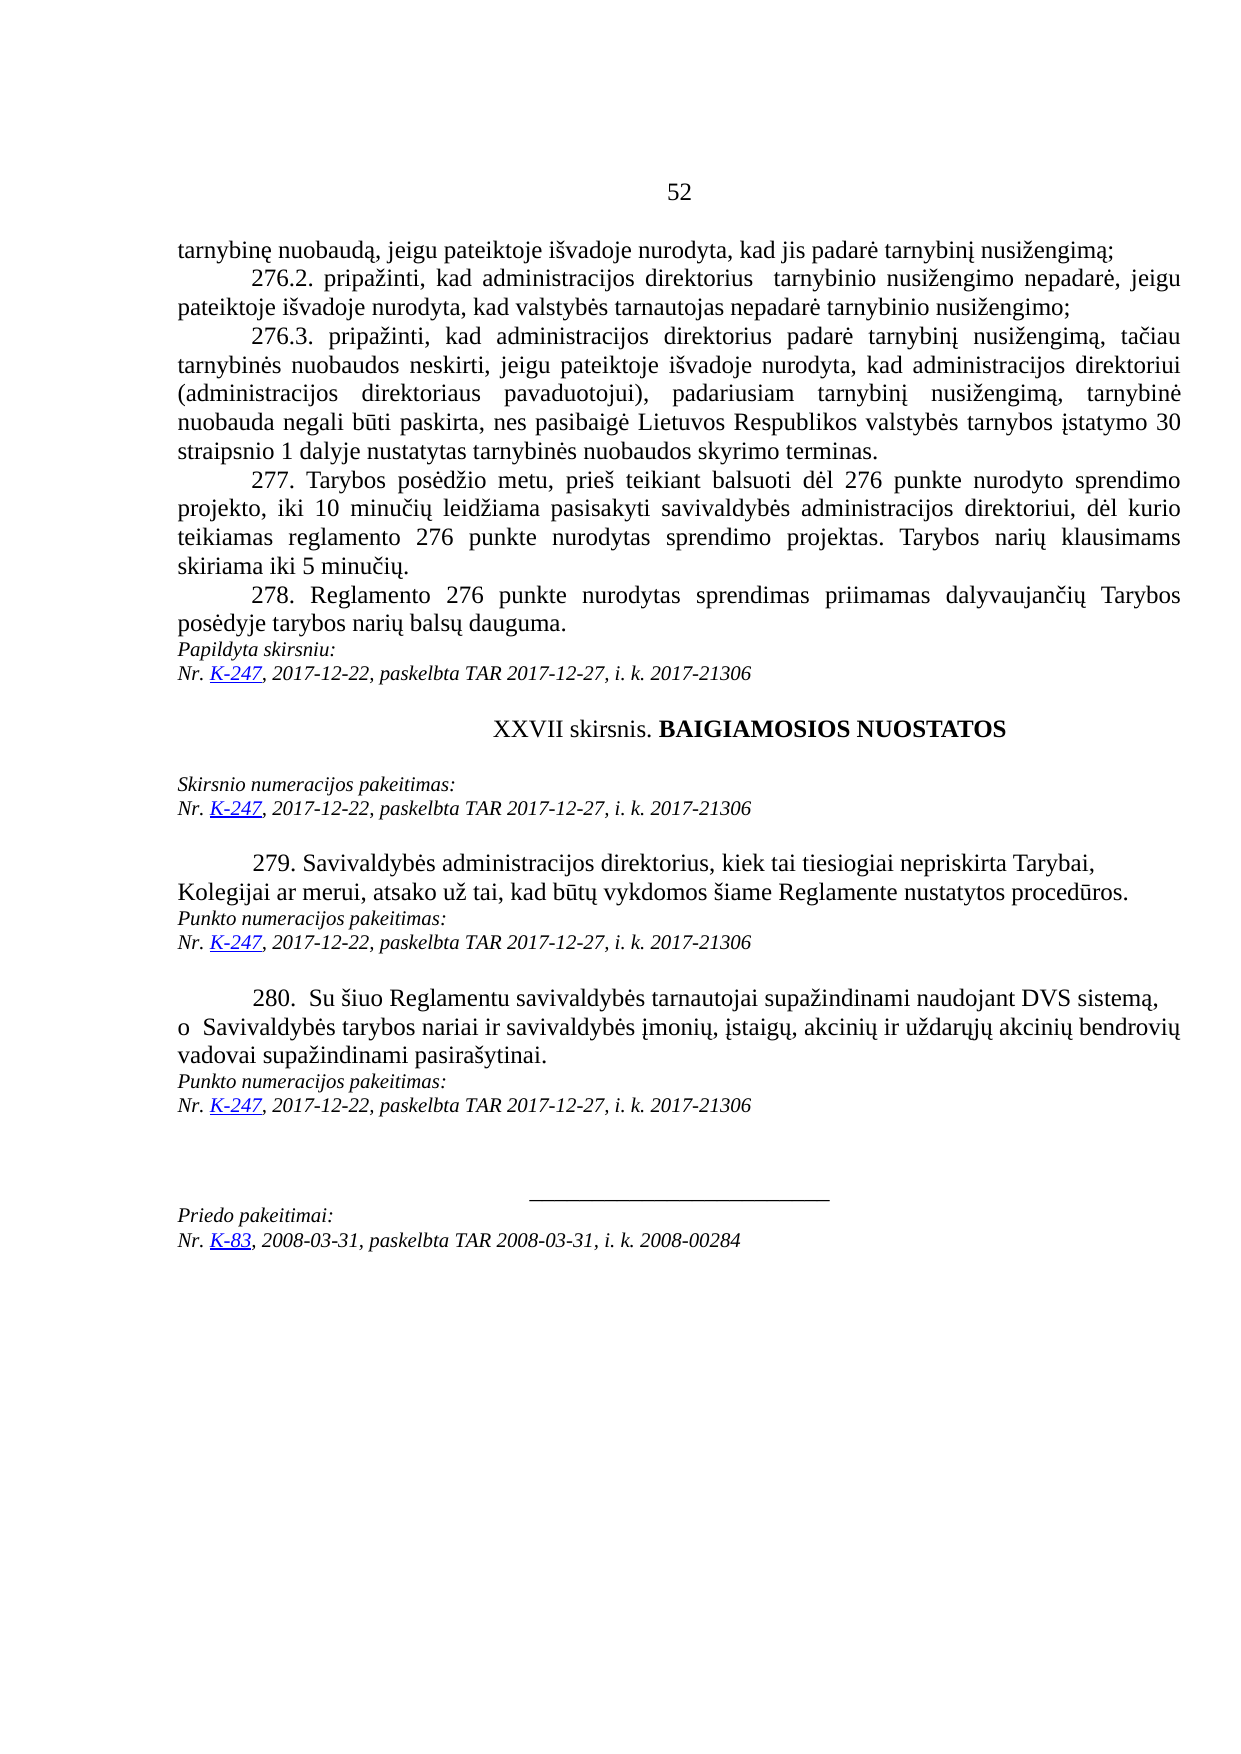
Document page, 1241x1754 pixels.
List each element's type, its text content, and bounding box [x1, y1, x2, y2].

text Nr. K-247, 2017-12-22, paskelbta TAR 2017-12-27, i. k. 2017-21306 [177, 661, 1181, 685]
text Nr. K-247, 2017-12-22, paskelbta TAR 2017-12-27, i. k. 2017-21306 [177, 796, 1181, 820]
text 276.2. pripažinti, kad administracijos direktorius tarnybinio nusižengimo nepadarė, jeigu pateiktoje išvadoje nurodyta, kad valstybės tarnautojas nepadarė tarnybinio nusižengimo; [177, 263, 1181, 321]
text XXVII skirsnis. BAIGIAMOSIOS NUOSTATOS [243, 714, 1181, 743]
text ________________________ [177, 1175, 1181, 1203]
text 280. Su šiuo Reglamentu savivaldybės tarnautojai supažindinami naudojant DVS sistemą, [252, 983, 1181, 1012]
text Priedo pakeitimai: [177, 1203, 1181, 1227]
text 278. Reglamento 276 punkte nurodytas sprendimas priimamas dalyvaujančių Tarybos posėdyje tarybos narių balsų dauguma. [177, 580, 1181, 637]
text Punkto numeracijos pakeitimas: [177, 906, 1181, 930]
text tarnybinę nuobaudą, jeigu pateiktoje išvadoje nurodyta, kad jis padarė tarnybinį nusižengimą; [177, 235, 1181, 263]
text o Savivaldybės tarybos nariai ir savivaldybės įmonių, įstaigų, akcinių ir uždarųjų akcinių bendrovių vadovai supažindinami pasirašytinai. [177, 1012, 1181, 1069]
text Nr. K-83, 2008-03-31, paskelbta TAR 2008-03-31, i. k. 2008-00284 [177, 1227, 1181, 1252]
text Kolegijai ar merui, atsako už tai, kad būtų vykdomos šiame Reglamente nustatytos procedūros. [177, 877, 1181, 906]
text Skirsnio numeracijos pakeitimas: [177, 772, 1181, 796]
text 276.3. pripažinti, kad administracijos direktorius padarė tarnybinį nusižengimą, tačiau tarnybinės nuobaudos neskirti, jeigu pateiktoje išvadoje nurodyta, kad administracijos direktoriui (administracijos direktoriaus pavaduotojui), padariusiam tarnybinį nusižengimą, tarnybinė nuobauda negali būti paskirta, nes pasibaigė Lietuvos Respublikos valstybės tarnybos įstatymo 30 straipsnio 1 dalyje nustatytas tarnybinės nuobaudos skyrimo terminas. [177, 321, 1181, 465]
text 279. Savivaldybės administracijos direktorius, kiek tai tiesiogiai nepriskirta Tarybai, [252, 848, 1181, 877]
text Nr. K-247, 2017-12-22, paskelbta TAR 2017-12-27, i. k. 2017-21306 [177, 930, 1181, 954]
text 277. Tarybos posėdžio metu, prieš teikiant balsuoti dėl 276 punkte nurodyto sprendimo projekto, iki 10 minučių leidžiama pasisakyti savivaldybės administracijos direktoriui, dėl kurio teikiamas reglamento 276 punkte nurodytas sprendimo projektas. Tarybos narių klausimams skiriama iki 5 minučių. [177, 465, 1181, 580]
text Punkto numeracijos pakeitimas: [177, 1069, 1181, 1093]
text Papildyta skirsniu: [177, 637, 1181, 661]
text Nr. K-247, 2017-12-22, paskelbta TAR 2017-12-27, i. k. 2017-21306 [177, 1093, 1181, 1117]
